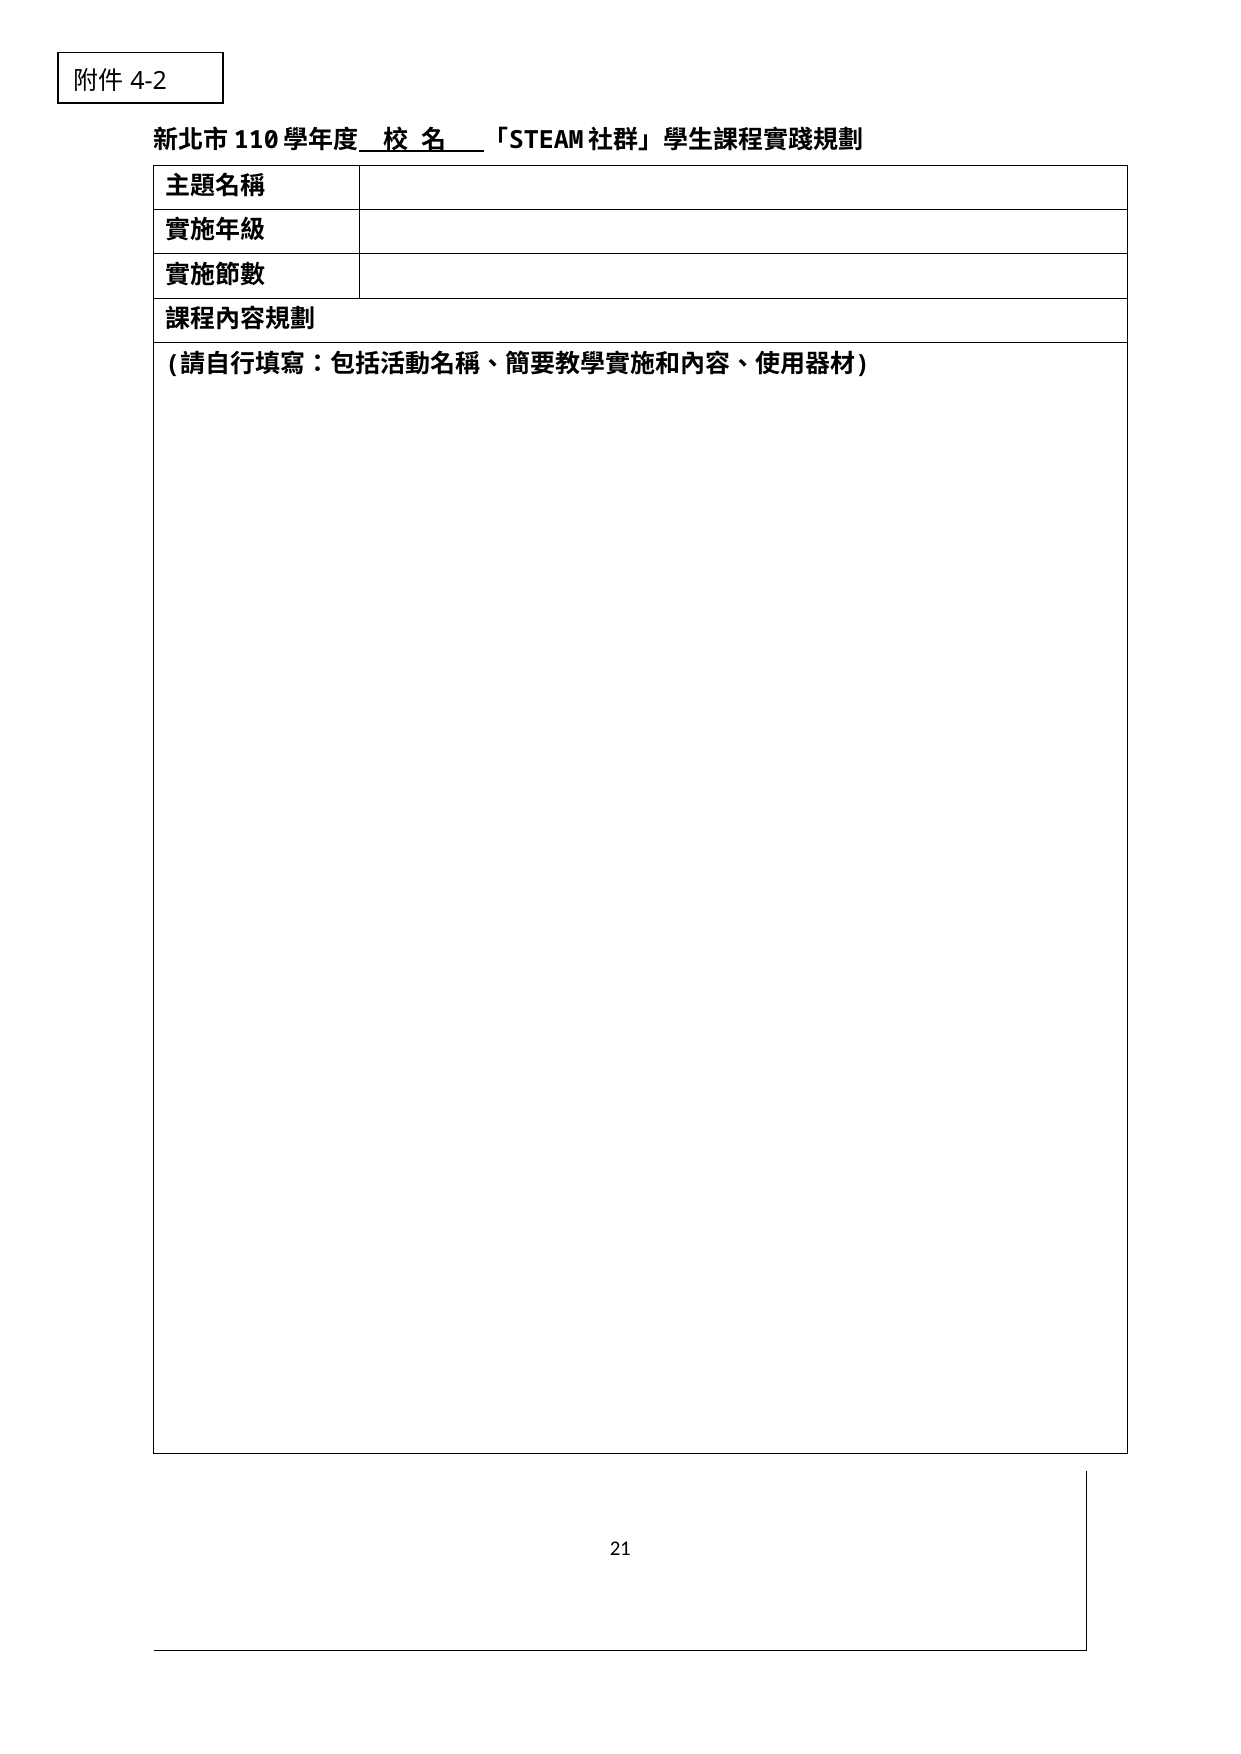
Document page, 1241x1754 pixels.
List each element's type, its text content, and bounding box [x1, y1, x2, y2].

table_header [360, 166, 1127, 209]
table_cell [360, 210, 1127, 253]
table_cell 實施年級 [154, 210, 359, 253]
table_header 主題名稱 [154, 166, 359, 209]
text 新北市110學年度 校 名 「STEAM社群」學生課程實踐規劃 [153, 119, 1087, 155]
table_cell [360, 254, 1127, 298]
table_cell (請自行填寫：包括活動名稱、簡要教學實施和內容、使用器材) [154, 343, 1127, 1452]
table_cell 實施節數 [154, 254, 359, 298]
table_cell 課程內容規劃 [154, 299, 1127, 342]
